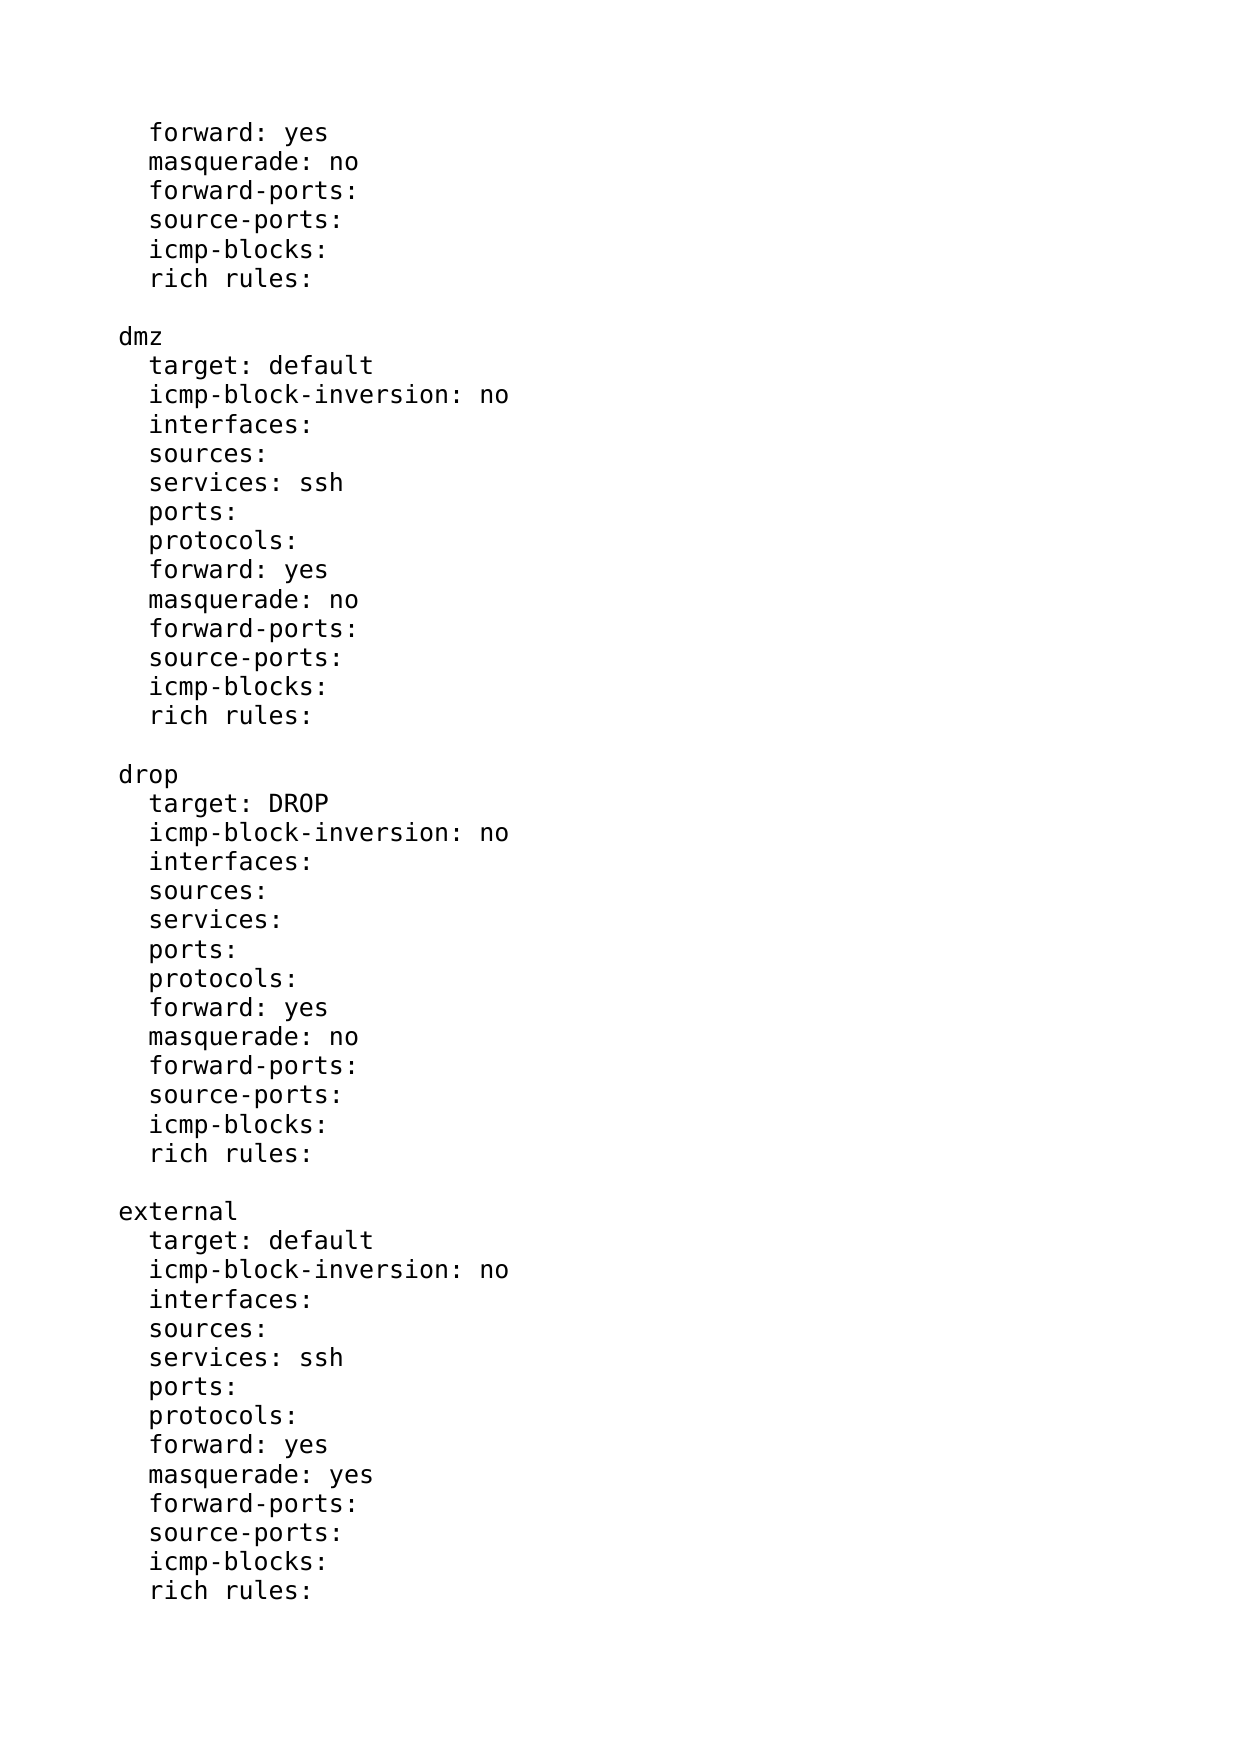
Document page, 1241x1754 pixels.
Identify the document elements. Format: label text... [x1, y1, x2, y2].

text forward: yes masquerade: no forward-ports: source-ports: icmp-blocks: rich rules: dmz target: default icmp-block-inversion: no interfaces: sources: services: ssh ports: protocols: forward: yes masquerade: no forward-ports: source-ports: icmp-blocks: rich rules: drop target: DROP icmp-block-inversion: no interfaces: sources: services: ports: protocols: forward: yes masquerade: no forward-ports: source-ports: icmp-blocks: rich rules: external target: default icmp-block-inversion: no interfaces: sources: services: ssh ports: protocols: forward: yes masquerade: yes forward-ports: source-ports: icmp-blocks: rich rules: [118, 118, 1122, 1635]
